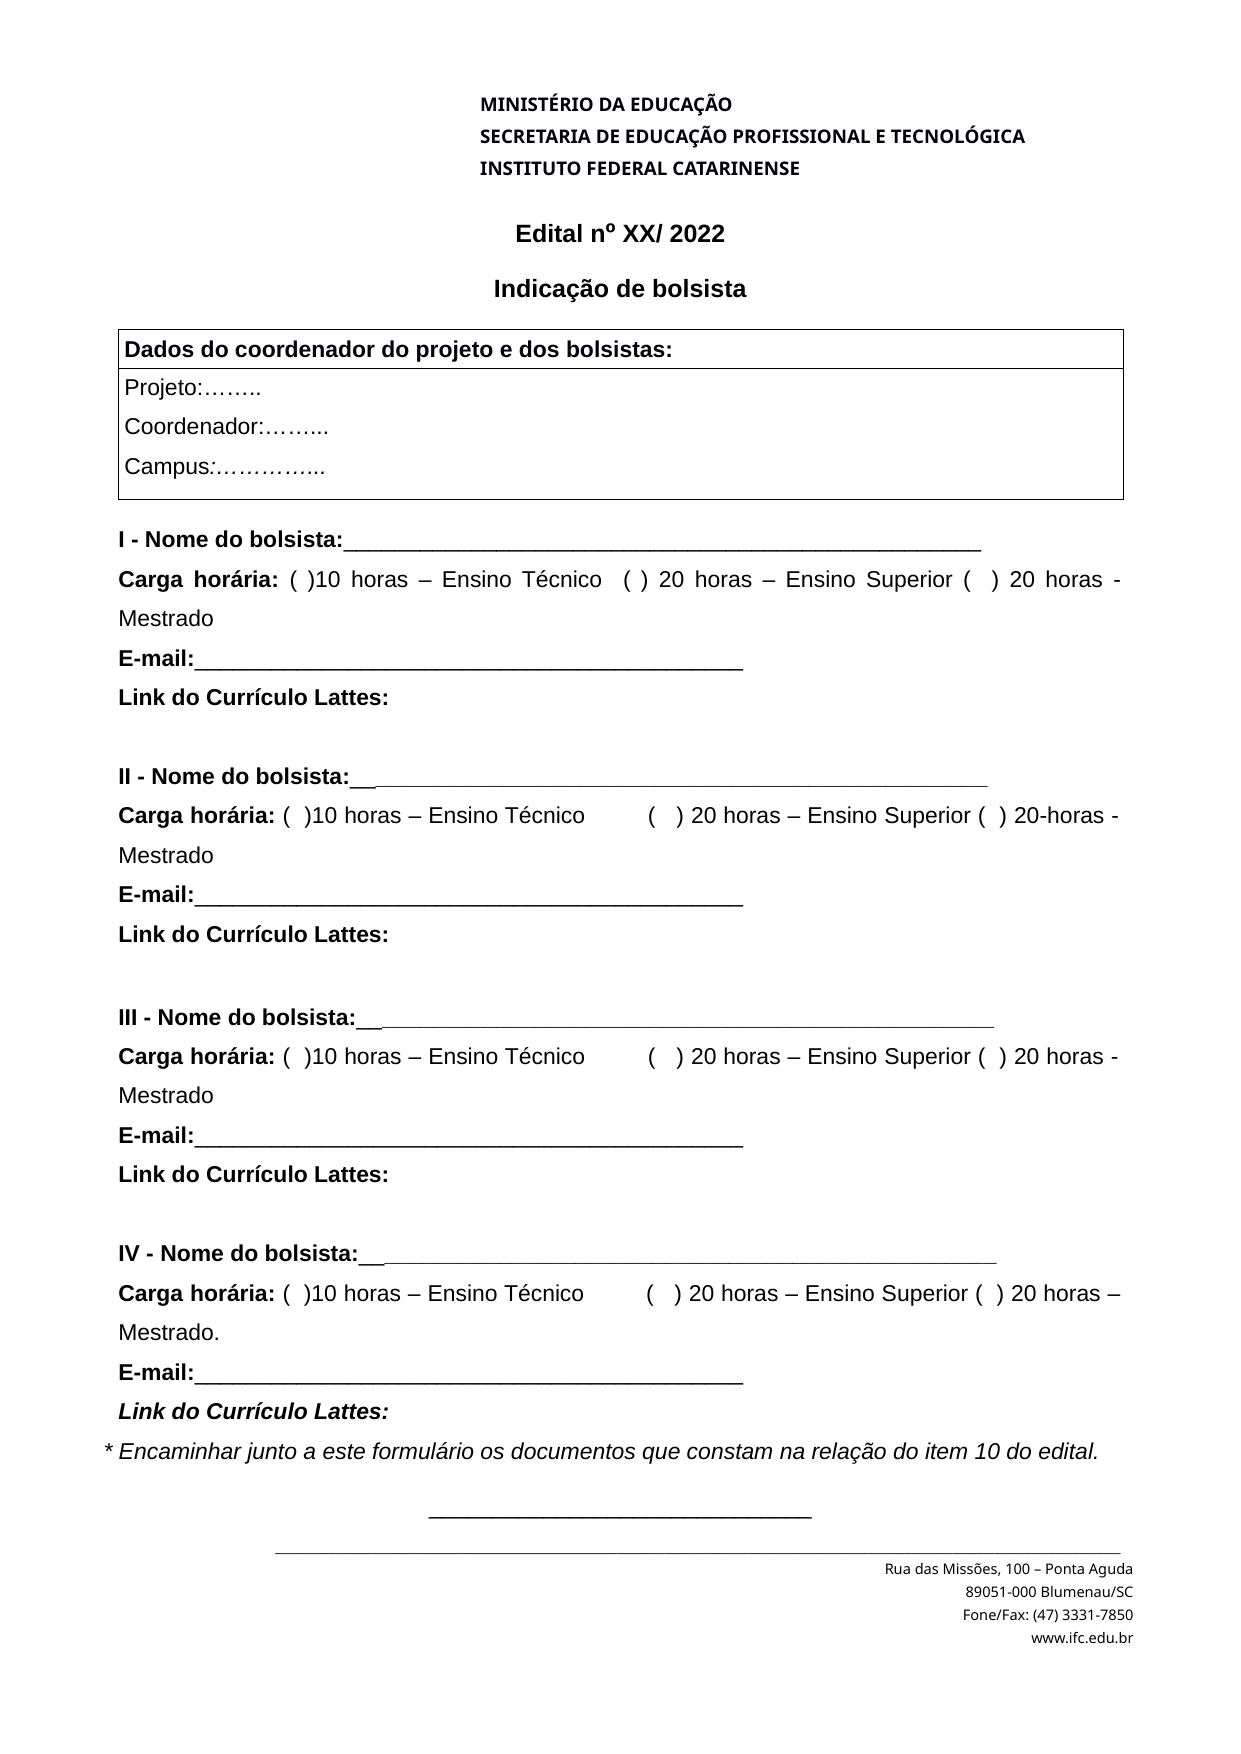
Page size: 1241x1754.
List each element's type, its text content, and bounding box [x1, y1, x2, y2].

table_cell Projeto:…….. Coordenador:……... Campus:…………... [119, 369, 1123, 499]
text IV - Nome do bolsista:__________________________________________________ [118, 1240, 1122, 1267]
text Link do Currículo Lattes: [118, 1398, 1122, 1424]
text * Encaminhar junto a este formulário os documentos que constam na relação do item 10 do edital. [103, 1438, 1122, 1464]
text II - Nome do bolsista:__________________________________________________ [118, 763, 1122, 789]
text Link do Currículo Lattes: [118, 1161, 1122, 1188]
text Link do Currículo Lattes: [118, 684, 1122, 710]
table_header Dados do coordenador do projeto e dos bolsistas: [119, 330, 1123, 368]
text I - Nome do bolsista:__________________________________________________ [118, 526, 1122, 552]
text Carga horária: ( )10 horas – Ensino Técnico ( ) 20 horas – Ensino Superior ( ) 20 horas – Mestrado. [118, 1280, 1122, 1346]
text Carga horária: ( )10 horas – Ensino Técnico ( ) 20 horas – Ensino Superior ( ) 20 horas - Mestrado [118, 1043, 1122, 1109]
text E-mail:___________________________________________ [118, 644, 1122, 671]
list Indicação de bolsista [118, 274, 1122, 303]
text E-mail:___________________________________________ [118, 881, 1122, 908]
text Link do Currículo Lattes: [118, 921, 1122, 947]
list Edital nº XX/ 2022 [118, 217, 1122, 248]
text E-mail:___________________________________________ [118, 1122, 1122, 1148]
text Carga horária: ( )10 horas – Ensino Técnico ( ) 20 horas – Ensino Superior ( ) 20-horas - Mestrado [118, 802, 1122, 868]
text ______________________________ [118, 1493, 1122, 1519]
text Carga horária: ( )10 horas – Ensino Técnico ( ) 20 horas – Ensino Superior ( ) 20 horas - Mestrado [118, 566, 1122, 631]
text E-mail:___________________________________________ [118, 1359, 1122, 1385]
text III - Nome do bolsista:__________________________________________________ [118, 1003, 1122, 1030]
